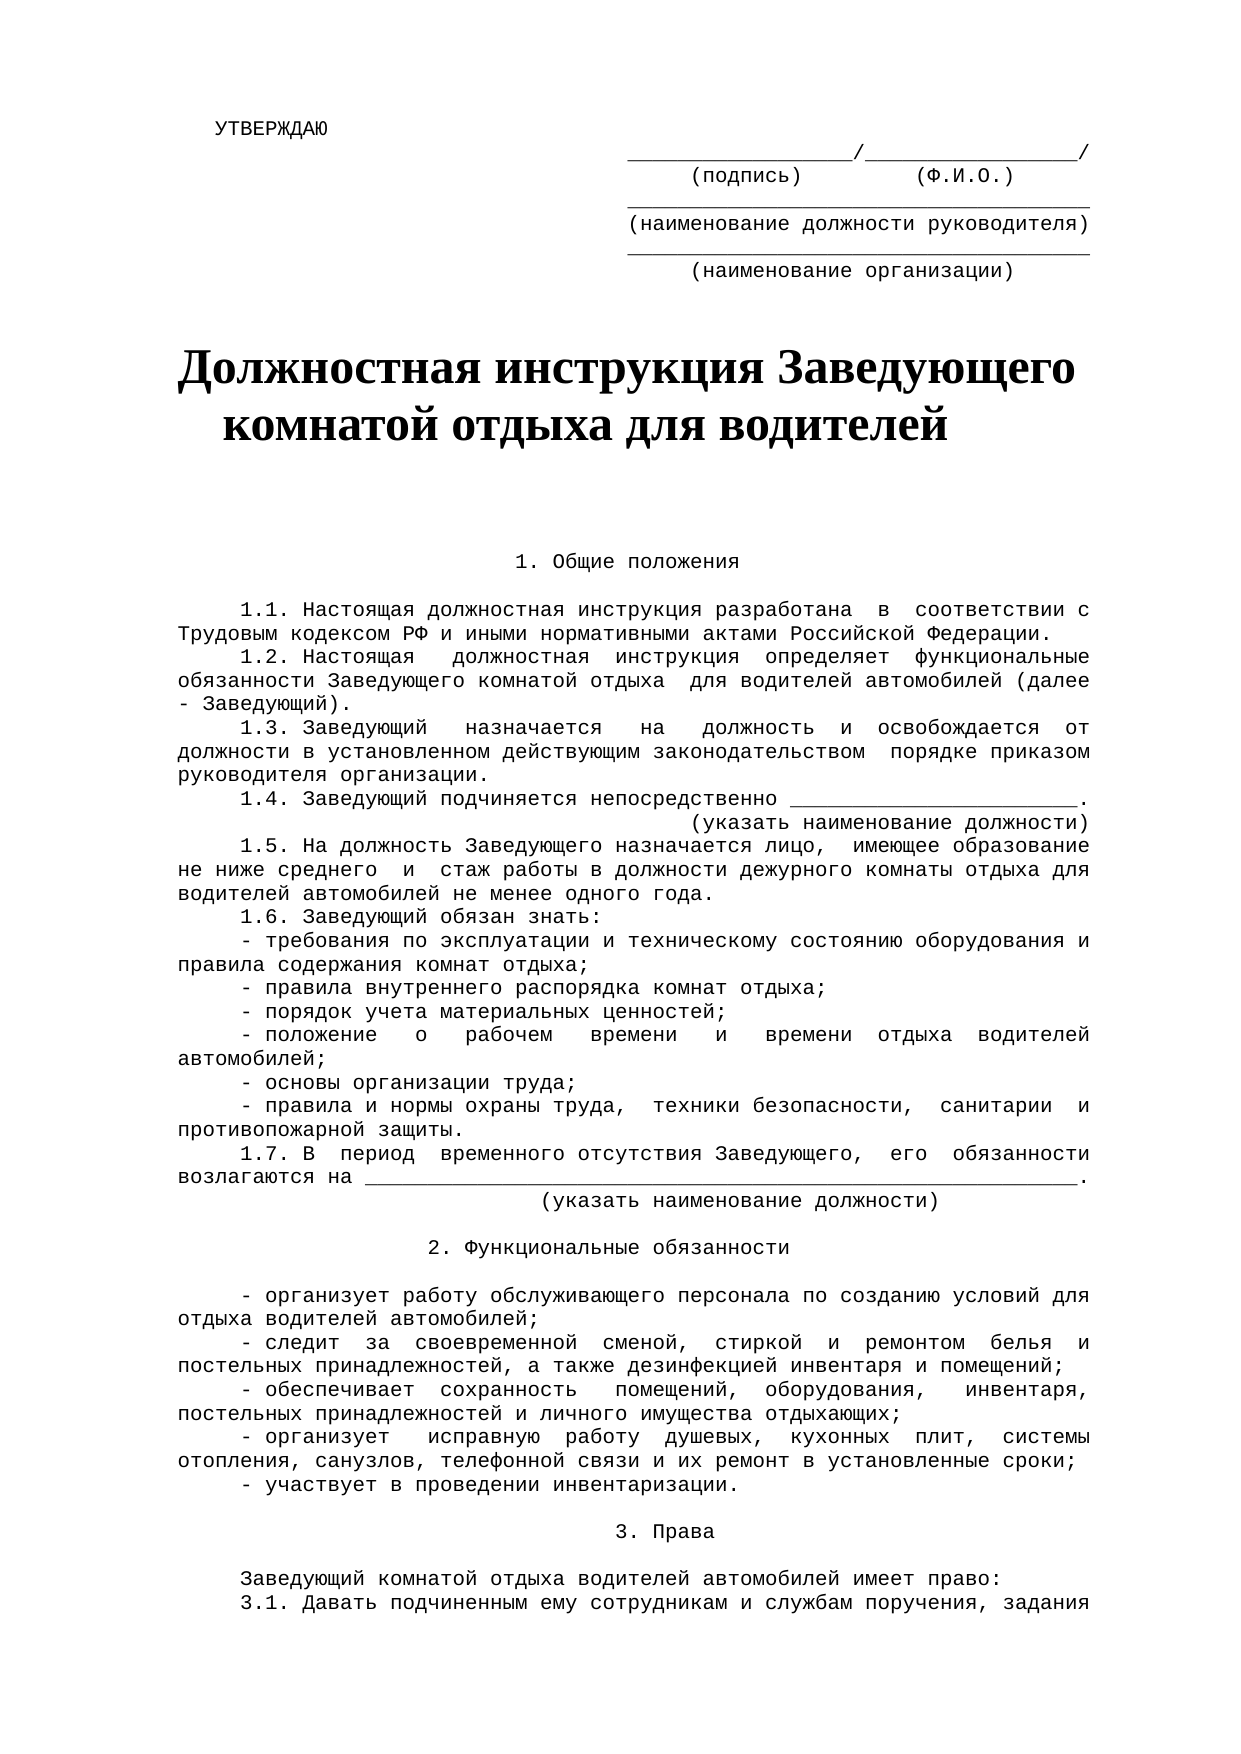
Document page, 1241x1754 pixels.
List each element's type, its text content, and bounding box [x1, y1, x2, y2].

text (указать наименование должности) [177, 812, 1152, 835]
text - требования по эксплуатации и техническому состоянию оборудования и [177, 930, 1152, 953]
text __________________/_________________/ [177, 142, 1152, 165]
text - обеспечивает сохранность помещений, оборудования, инвентаря, [177, 1379, 1152, 1403]
text автомобилей; [177, 1048, 1152, 1072]
text 1.6. Заведующий обязан знать: [177, 906, 1152, 930]
text 1.7. В период временного отсутствия Заведующего, его обязанности [177, 1143, 1152, 1166]
text УТВЕРЖДАЮ [177, 118, 1152, 142]
text - участвует в проведении инвентаризации. [177, 1474, 1152, 1497]
text постельных принадлежностей, а также дезинфекцией инвентаря и помещений; [177, 1356, 1152, 1379]
text Трудовым кодексом РФ и иными нормативными актами Российской Федерации. [177, 622, 1152, 646]
text отопления, санузлов, телефонной связи и их ремонт в установленные сроки; [177, 1450, 1152, 1474]
text возлагаются на _________________________________________________________. [177, 1166, 1152, 1190]
text 1.5. На должность Заведующего назначается лицо, имеющее образование [177, 835, 1152, 859]
text - положение о рабочем времени и времени отдыха водителей [177, 1024, 1152, 1048]
text (подпись) (Ф.И.О.) [177, 165, 1152, 189]
text 3. Права [177, 1521, 1152, 1545]
text постельных принадлежностей и личного имущества отдыхающих; [177, 1403, 1152, 1426]
text - организует исправную работу душевых, кухонных плит, системы [177, 1426, 1152, 1450]
text обязанности Заведующего комнатой отдыха для водителей автомобилей (далее [177, 670, 1152, 693]
subtitle Должностная инструкция Заведующего комнатой отдыха для водителей [177, 336, 1152, 451]
text - основы организации труда; [177, 1072, 1152, 1095]
text - порядок учета материальных ценностей; [177, 1001, 1152, 1024]
text противопожарной защиты. [177, 1119, 1152, 1143]
text - организует работу обслуживающего персонала по созданию условий для [177, 1284, 1152, 1308]
text - правила внутреннего распорядка комнат отдыха; [177, 977, 1152, 1001]
text не ниже среднего и стаж работы в должности дежурного комнаты отдыха для [177, 859, 1152, 883]
text _____________________________________ [177, 189, 1152, 213]
text - правила и нормы охраны труда, техники безопасности, санитарии и [177, 1095, 1152, 1119]
text 1.3. Заведующий назначается на должность и освобождается от [177, 717, 1152, 741]
text Заведующий комнатой отдыха водителей автомобилей имеет право: [177, 1568, 1152, 1592]
text 1.4. Заведующий подчиняется непосредственно _______________________. [177, 788, 1152, 812]
text водителей автомобилей не менее одного года. [177, 883, 1152, 906]
text правила содержания комнат отдыха; [177, 953, 1152, 977]
text руководителя организации. [177, 764, 1152, 788]
text 2. Функциональные обязанности [177, 1237, 1152, 1261]
text (наименование организации) [177, 260, 1152, 284]
text (указать наименование должности) [177, 1190, 1152, 1214]
text _____________________________________ [177, 236, 1152, 260]
text (наименование должности руководителя) [177, 213, 1152, 236]
text отдыха водителей автомобилей; [177, 1308, 1152, 1332]
text 3.1. Давать подчиненным ему сотрудникам и службам поручения, задания [177, 1592, 1152, 1616]
text - следит за своевременной сменой, стиркой и ремонтом белья и [177, 1332, 1152, 1356]
text 1.1. Настоящая должностная инструкция разработана в соответствии с [177, 599, 1152, 622]
text 1. Общие положения [177, 552, 1152, 575]
text должности в установленном действующим законодательством порядке приказом [177, 741, 1152, 764]
text - Заведующий). [177, 693, 1152, 717]
text 1.2. Настоящая должностная инструкция определяет функциональные [177, 646, 1152, 670]
